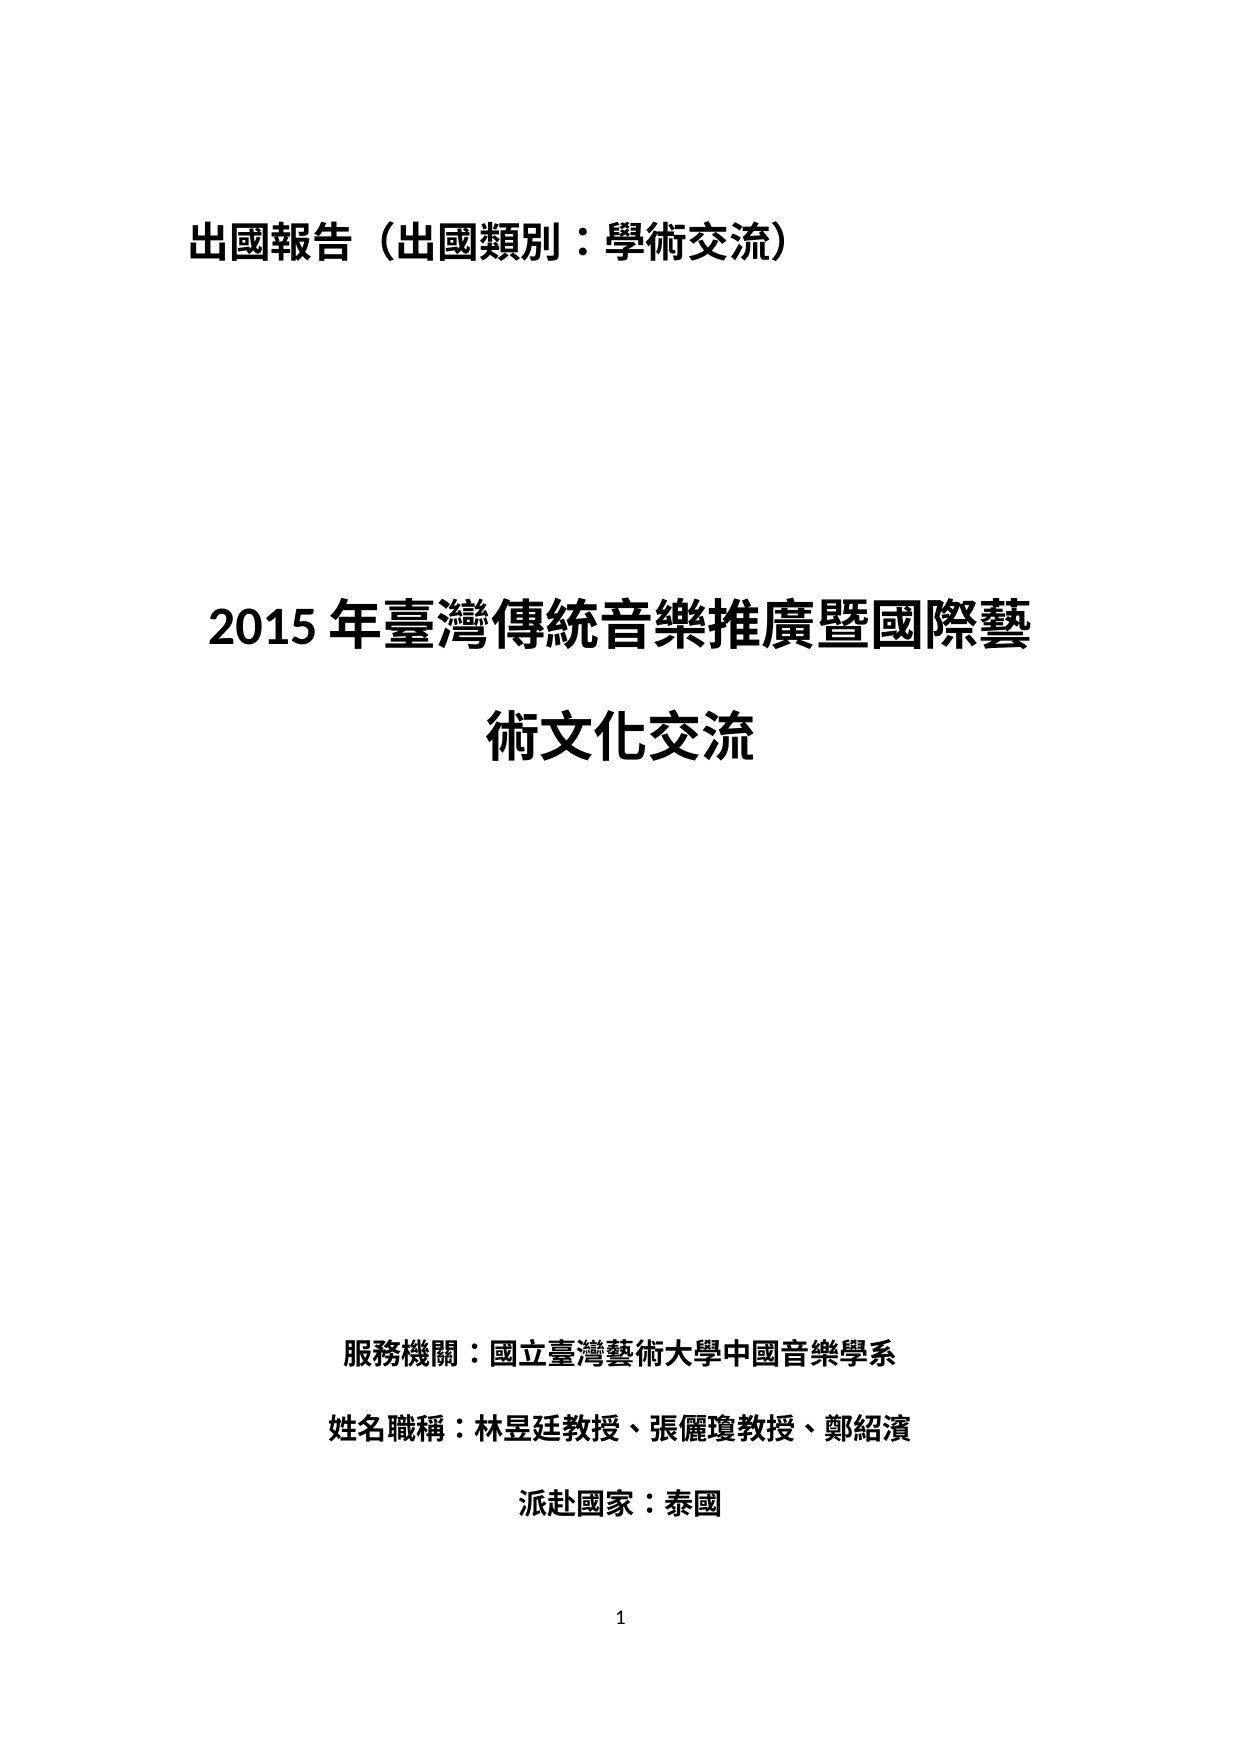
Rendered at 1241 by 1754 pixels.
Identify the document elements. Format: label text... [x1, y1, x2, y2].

text 服務機關：國立臺灣藝術大學中國音樂學系 [187, 1314, 1053, 1389]
text 2015年臺灣傳統音樂推廣暨國際藝術文化交流 [187, 564, 1053, 789]
text 姓名職稱：林昱廷教授、張儷瓊教授、鄭紹濱 [187, 1389, 1053, 1464]
text 出國報告（出國類別：學術交流） [187, 202, 1053, 277]
text 派赴國家：泰國 [187, 1464, 1053, 1539]
